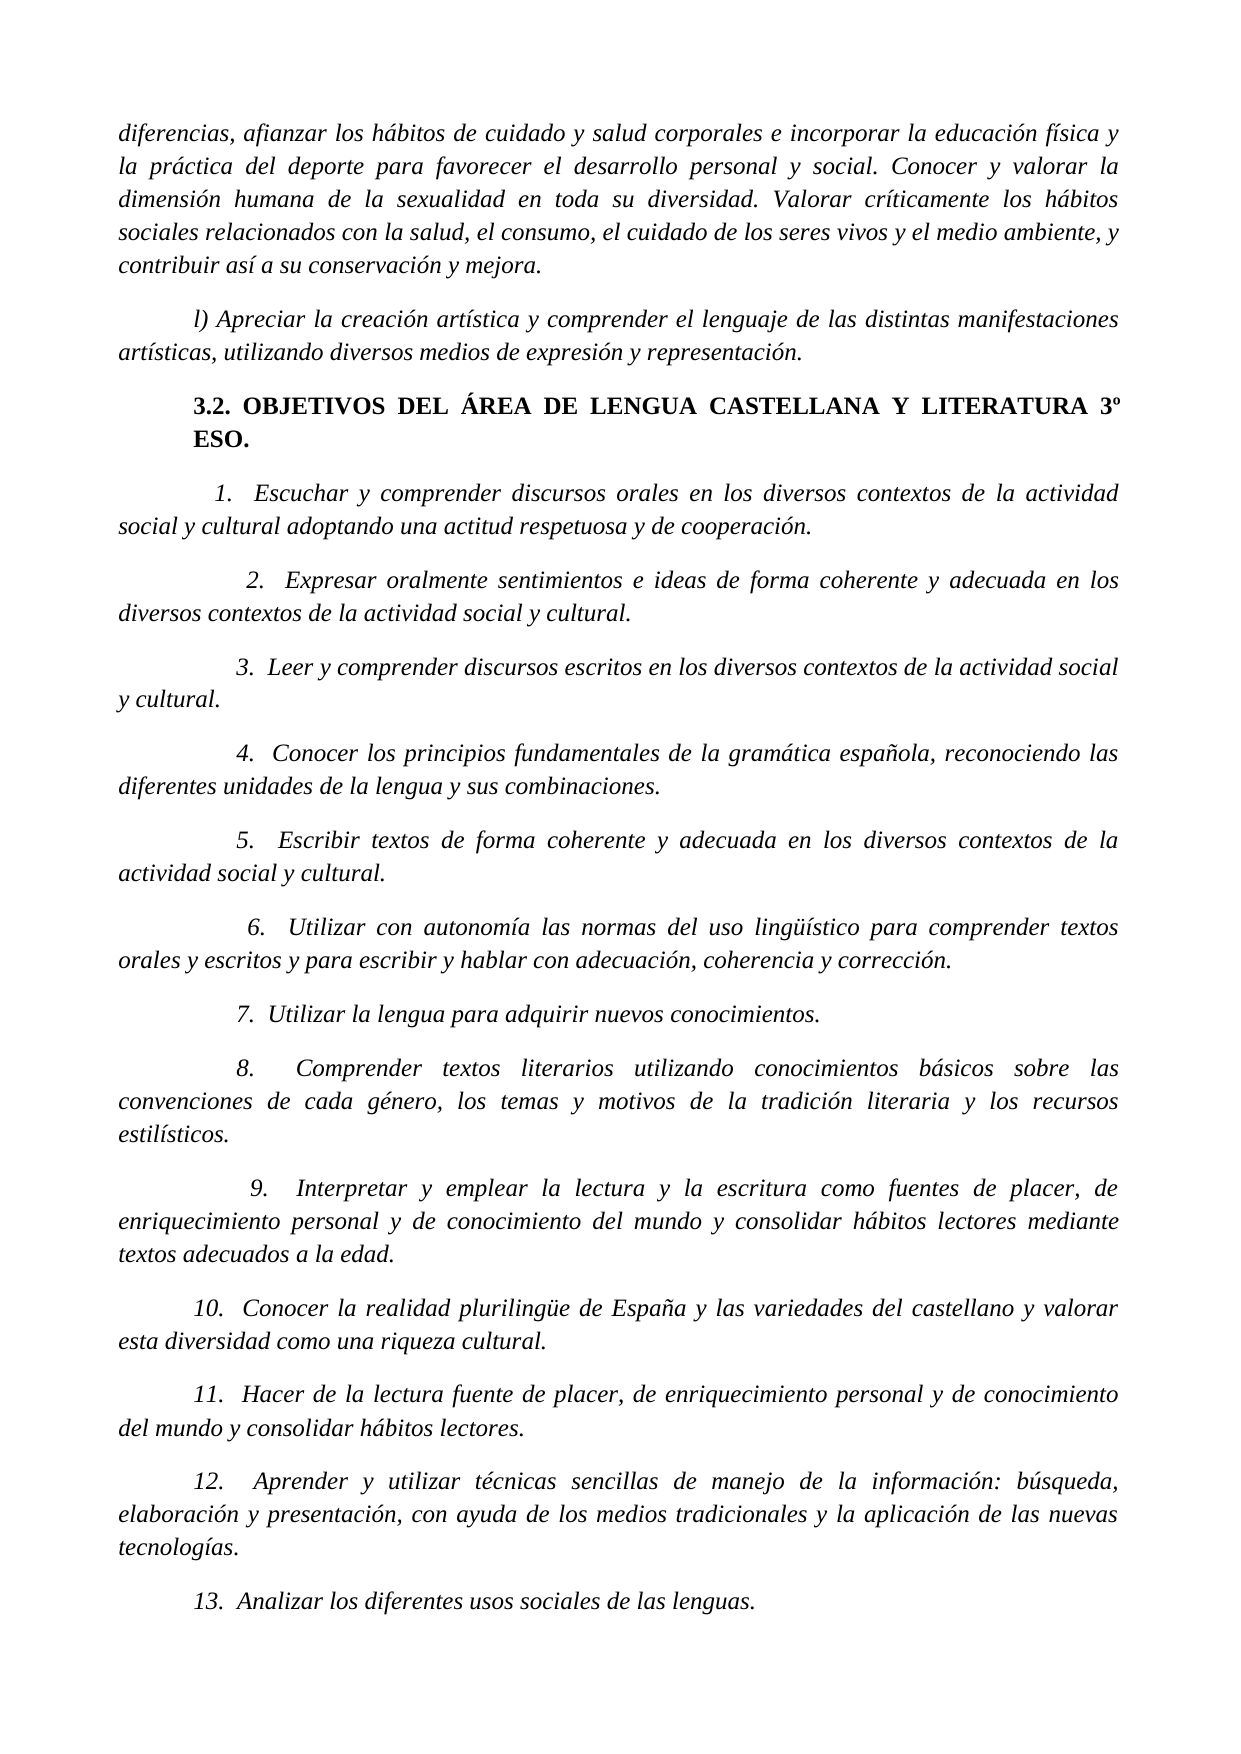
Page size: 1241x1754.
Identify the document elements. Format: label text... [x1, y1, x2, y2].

text diferencias, afianzar los hábitos de cuidado y salud corporales e incorporar la educación física y la práctica del deporte para favorecer el desarrollo personal y social. Conocer y valorar la dimensión humana de la sexualidad en toda su diversidad. Valorar críticamente los hábitos sociales relacionados con la salud, el consumo, el cuidado de los seres vivos y el medio ambiente, y contribuir así a su conservación y mejora. [118, 118, 1122, 279]
text 9. Interpretar y emplear la lectura y la escritura como fuentes de placer, de enriquecimiento personal y de conocimiento del mundo y consolidar hábitos lectores mediante textos adecuados a la edad. [118, 1173, 1122, 1268]
text 12. Aprender y utilizar técnicas sencillas de manejo de la información: búsqueda, elaboración y presentación, con ayuda de los medios tradicionales y la aplicación de las nuevas tecnologías. [118, 1466, 1122, 1561]
text 8. Comprender textos literarios utilizando conocimientos básicos sobre las convenciones de cada género, los temas y motivos de la tradición literaria y los recursos estilísticos. [118, 1053, 1122, 1148]
text l) Apreciar la creación artística y comprender el lenguaje de las distintas manifestaciones artísticas, utilizando diversos medios de expresión y representación. [118, 304, 1122, 366]
text 11. Hacer de la lectura fuente de placer, de enriquecimiento personal y de conocimiento del mundo y consolidar hábitos lectores. [118, 1379, 1122, 1441]
text 3.2. OBJETIVOS DEL ÁREA DE LENGUA CASTELLANA Y LITERATURA 3º ESO. [193, 391, 1122, 453]
text 10. Conocer la realidad plurilingüe de España y las variedades del castellano y valorar esta diversidad como una riqueza cultural. [118, 1293, 1122, 1354]
text 7. Utilizar la lengua para adquirir nuevos conocimientos. [118, 999, 1122, 1028]
text 6. Utilizar con autonomía las normas del uso lingüístico para comprender textos orales y escritos y para escribir y hablar con adecuación, coherencia y corrección. [118, 912, 1122, 974]
text 1. Escuchar y comprender discursos orales en los diversos contextos de la actividad social y cultural adoptando una actitud respetuosa y de cooperación. [118, 478, 1122, 539]
text 13. Analizar los diferentes usos sociales de las lenguas. [118, 1586, 1122, 1615]
text 5. Escribir textos de forma coherente y adecuada en los diversos contextos de la actividad social y cultural. [118, 825, 1122, 887]
text 3. Leer y comprender discursos escritos en los diversos contextos de la actividad social y cultural. [118, 652, 1122, 713]
text 2. Expresar oralmente sentimientos e ideas de forma coherente y adecuada en los diversos contextos de la actividad social y cultural. [118, 565, 1122, 626]
text 4. Conocer los principios fundamentales de la gramática española, reconociendo las diferentes unidades de la lengua y sus combinaciones. [118, 738, 1122, 800]
